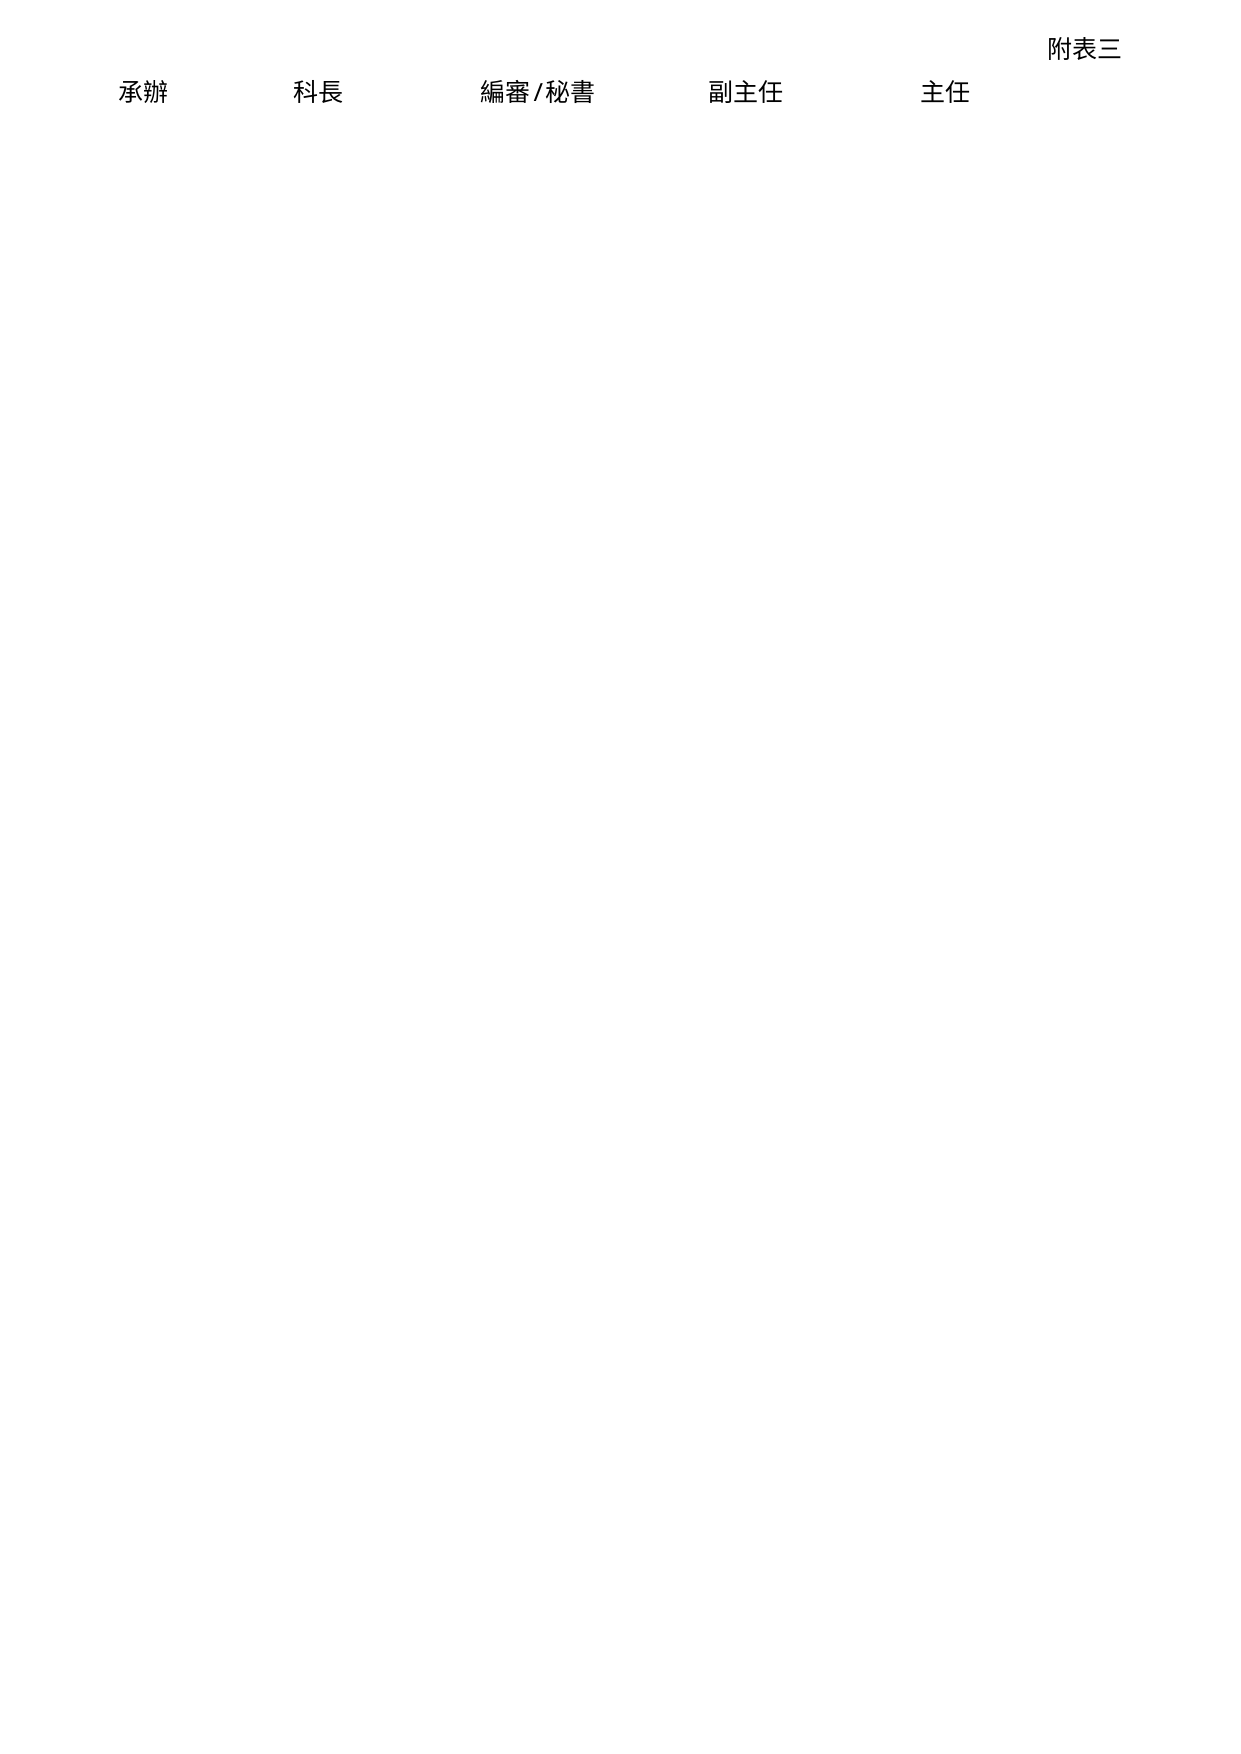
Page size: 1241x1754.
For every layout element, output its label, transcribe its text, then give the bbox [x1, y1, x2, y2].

text 承辦 科長 編審/秘書 副主任 主任 [118, 72, 1122, 108]
